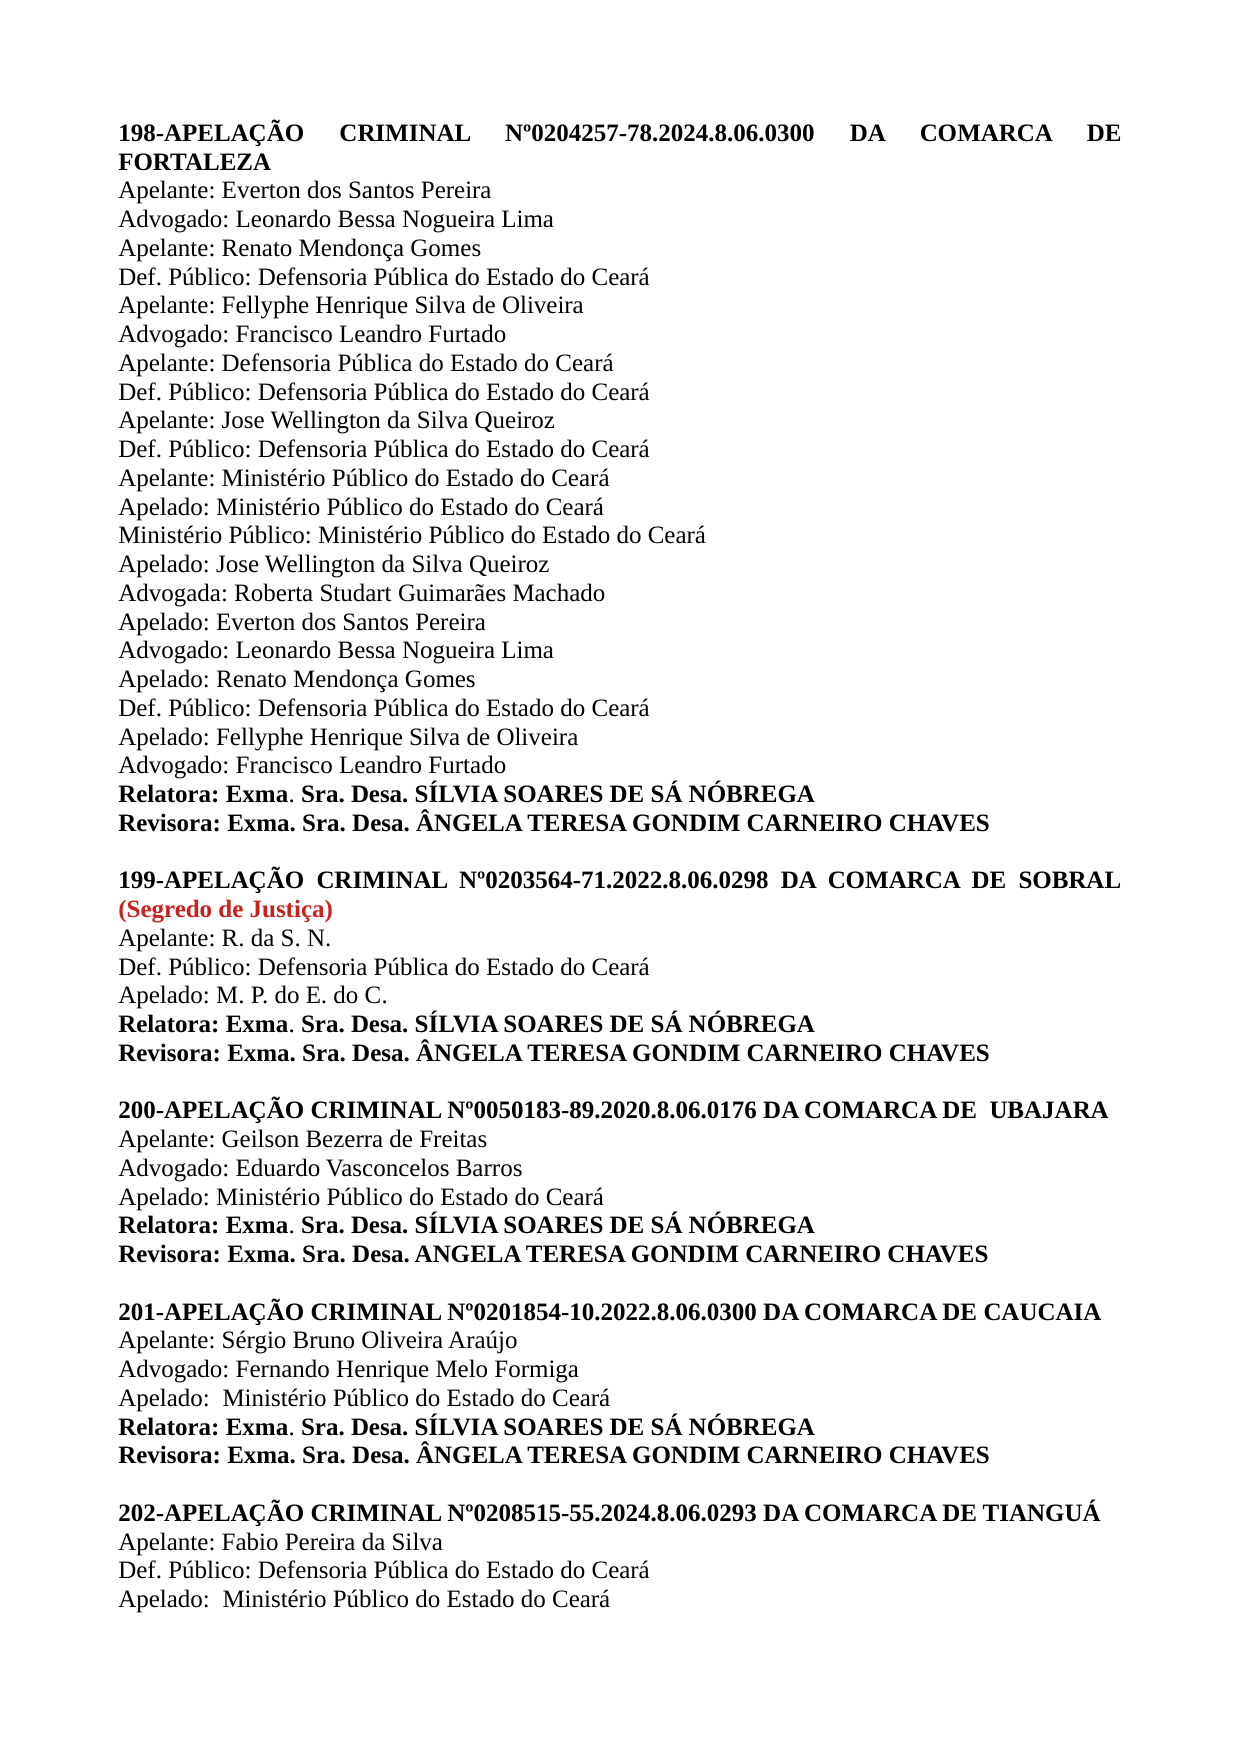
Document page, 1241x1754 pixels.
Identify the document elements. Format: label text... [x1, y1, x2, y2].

text Relatora: Exma. Sra. Desa. SÍLVIA SOARES DE SÁ NÓBREGA [118, 1412, 1122, 1441]
text Apelante: Geilson Bezerra de Freitas [118, 1124, 1122, 1153]
text Apelante: Renato Mendonça Gomes [118, 233, 1122, 262]
text Relatora: Exma. Sra. Desa. SÍLVIA SOARES DE SÁ NÓBREGA [118, 779, 1122, 808]
text Advogada: Roberta Studart Guimarães Machado [118, 578, 1122, 607]
text Relatora: Exma. Sra. Desa. SÍLVIA SOARES DE SÁ NÓBREGA [118, 1211, 1122, 1239]
text Apelante: Fabio Pereira da Silva [118, 1527, 1122, 1556]
text Apelante: Fellyphe Henrique Silva de Oliveira [118, 291, 1122, 319]
text Apelante: Sérgio Bruno Oliveira Araújo [118, 1326, 1122, 1354]
text Revisora: Exma. Sra. Desa. ÂNGELA TERESA GONDIM CARNEIRO CHAVES [118, 808, 1122, 837]
text Def. Público: Defensoria Pública do Estado do Ceará [118, 434, 1122, 463]
text Advogado: Eduardo Vasconcelos Barros [118, 1153, 1122, 1182]
text 198-APELAÇÃO CRIMINAL Nº0204257-78.2024.8.06.0300 DA COMARCA DE FORTALEZA [118, 118, 1122, 176]
text Apelante: Everton dos Santos Pereira [118, 176, 1122, 204]
text Apelado: Ministério Público do Estado do Ceará [118, 1383, 1122, 1412]
text Apelado: Everton dos Santos Pereira [118, 607, 1122, 636]
text Advogado: Francisco Leandro Furtado [118, 751, 1122, 779]
text Apelado: Renato Mendonça Gomes [118, 664, 1122, 693]
text Revisora: Exma. Sra. Desa. ÂNGELA TERESA GONDIM CARNEIRO CHAVES [118, 1038, 1122, 1067]
text Apelante: R. da S. N. [118, 923, 1122, 952]
text Apelado: Jose Wellington da Silva Queiroz [118, 549, 1122, 578]
text Def. Público: Defensoria Pública do Estado do Ceará [118, 377, 1122, 406]
text Ministério Público: Ministério Público do Estado do Ceará [118, 521, 1122, 549]
text Revisora: Exma. Sra. Desa. ÂNGELA TERESA GONDIM CARNEIRO CHAVES [118, 1441, 1122, 1469]
text Def. Público: Defensoria Pública do Estado do Ceará [118, 1556, 1122, 1584]
text Relatora: Exma. Sra. Desa. SÍLVIA SOARES DE SÁ NÓBREGA [118, 1009, 1122, 1038]
text Advogado: Leonardo Bessa Nogueira Lima [118, 204, 1122, 233]
text 200-APELAÇÃO CRIMINAL Nº0050183-89.2020.8.06.0176 DA COMARCA DE UBAJARA [118, 1096, 1122, 1124]
text Apelante: Ministério Público do Estado do Ceará [118, 463, 1122, 492]
text Advogado: Leonardo Bessa Nogueira Lima [118, 636, 1122, 664]
text Advogado: Fernando Henrique Melo Formiga [118, 1354, 1122, 1383]
text Apelado: Ministério Público do Estado do Ceará [118, 492, 1122, 521]
text Def. Público: Defensoria Pública do Estado do Ceará [118, 693, 1122, 722]
text 201-APELAÇÃO CRIMINAL Nº0201854-10.2022.8.06.0300 DA COMARCA DE CAUCAIA [118, 1297, 1122, 1326]
text Apelado: Ministério Público do Estado do Ceará [118, 1182, 1122, 1211]
text Revisora: Exma. Sra. Desa. ANGELA TERESA GONDIM CARNEIRO CHAVES [118, 1239, 1122, 1268]
text Apelante: Jose Wellington da Silva Queiroz [118, 406, 1122, 434]
text Apelado: Ministério Público do Estado do Ceará [118, 1584, 1122, 1613]
text Def. Público: Defensoria Pública do Estado do Ceará [118, 952, 1122, 981]
text 202-APELAÇÃO CRIMINAL Nº0208515-55.2024.8.06.0293 DA COMARCA DE TIANGUÁ [118, 1498, 1122, 1527]
text Apelante: Defensoria Pública do Estado do Ceará [118, 348, 1122, 377]
text 199-APELAÇÃO CRIMINAL Nº0203564-71.2022.8.06.0298 DA COMARCA DE SOBRAL (Segredo de Justiça) [118, 866, 1122, 923]
text Advogado: Francisco Leandro Furtado [118, 319, 1122, 348]
text Apelado: M. P. do E. do C. [118, 981, 1122, 1009]
text Apelado: Fellyphe Henrique Silva de Oliveira [118, 722, 1122, 751]
text Def. Público: Defensoria Pública do Estado do Ceará [118, 262, 1122, 291]
